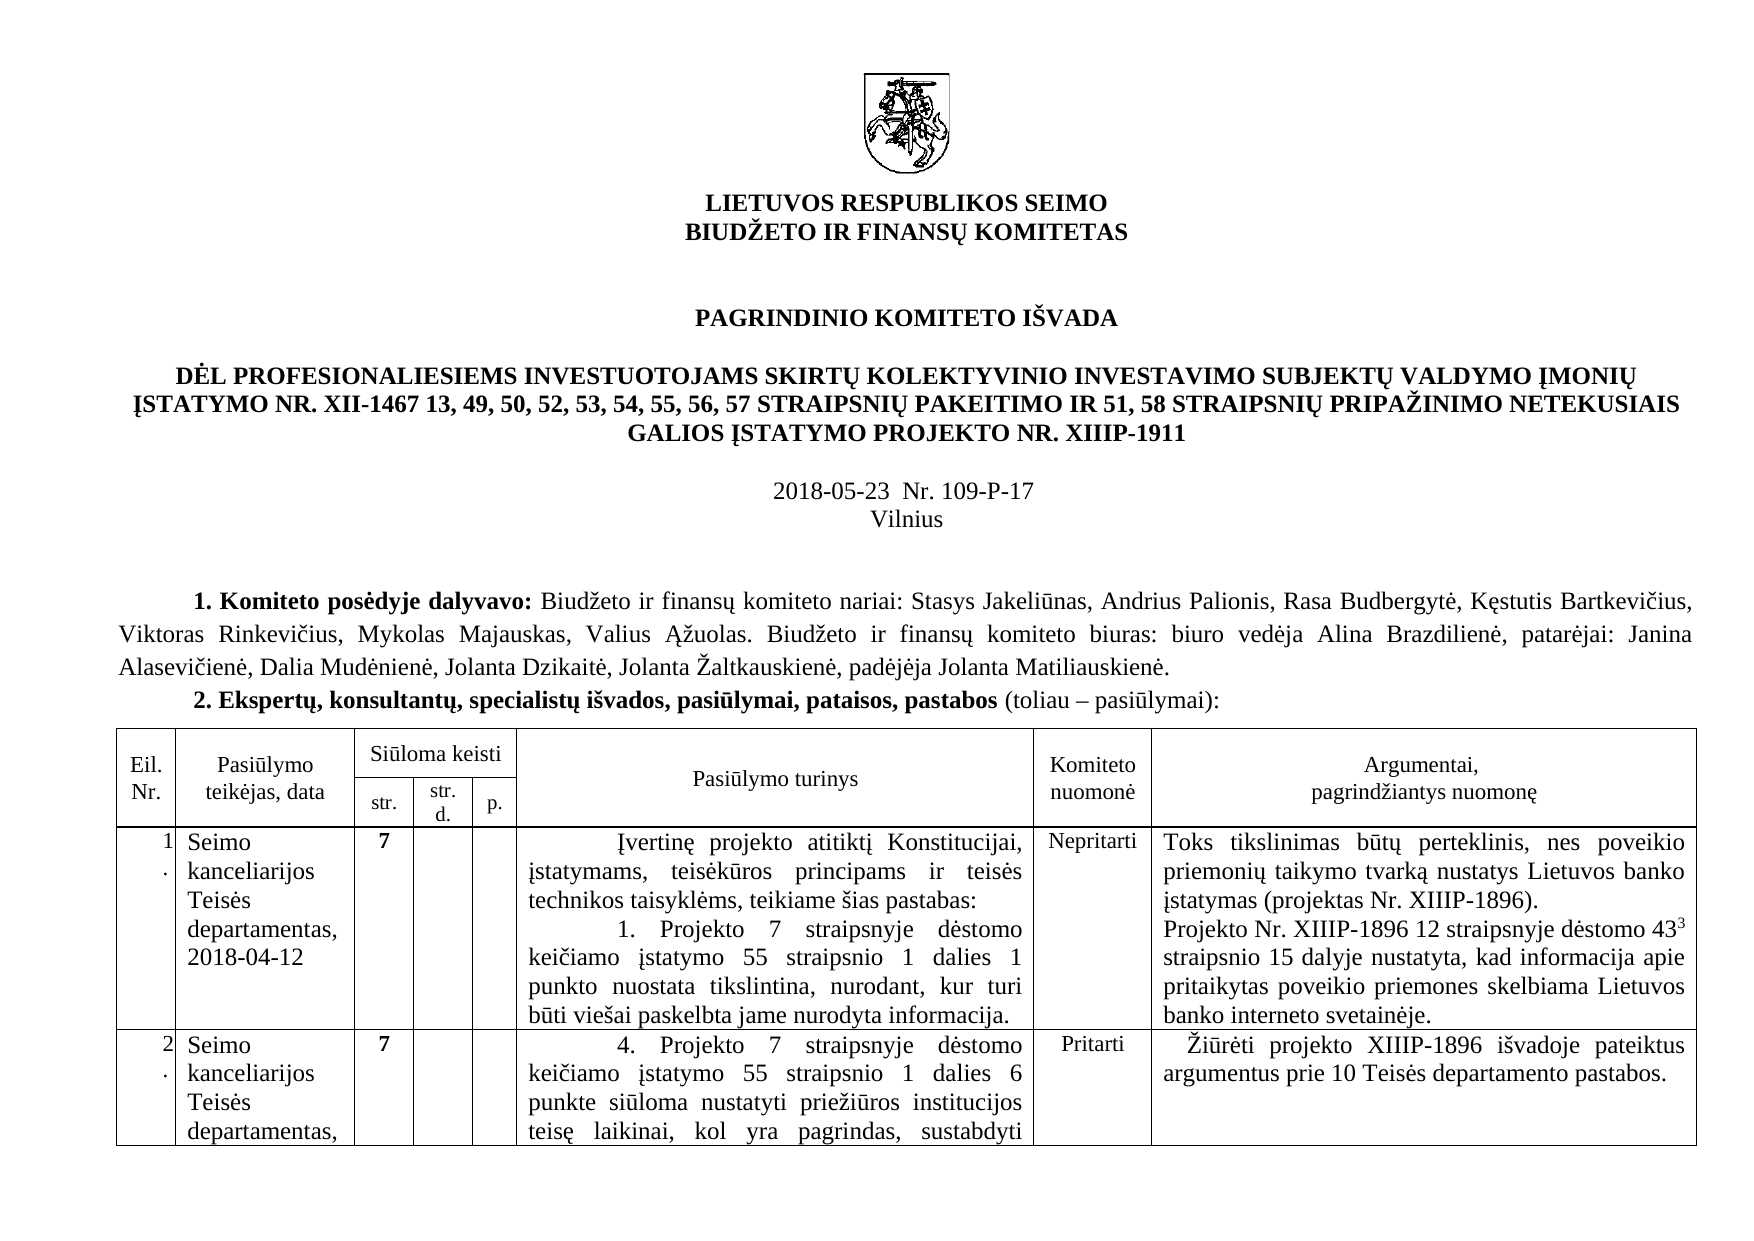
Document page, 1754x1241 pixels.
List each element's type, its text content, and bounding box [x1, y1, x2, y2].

text DĖL PROFESIONALIESIEMS INVESTUOTOJAMS SKIRTŲ KOLEKTYVINIO INVESTAVIMO SUBJEKTŲ VALDYMO ĮMONIŲ ĮSTATYMO NR. XII-1467 13, 49, 50, 52, 53, 54, 55, 56, 57 STRAIPSNIŲ PAKEITIMO IR 51, 58 STRAIPSNIŲ PRIPAŽINIMO NETEKUSIAIS GALIOS įstatymo projekto nr. XIIIP-1911 [118, 361, 1695, 447]
text Biudžeto ir finansų komitetas [118, 217, 1695, 246]
text LIETUVOS RESPUBLIKOS SEIMO [118, 188, 1695, 217]
table_cell Toks tikslinimas būtų perteklinis, nes poveikio priemonių taikymo tvarką nustatys Lietuvos banko įstatymas (projektas Nr. XIIIP-1896). Projekto Nr. XIIIP-1896 12 straipsnyje dėstomo 433 straipsnio 15 dalyje nustatyta, kad informacija apie pritaikytas poveikio priemones skelbiama Lietuvos banko interneto svetainėje. [1152, 828, 1696, 1029]
table_header Argumentai, pagrindžiantys nuomonę [1152, 729, 1696, 826]
table_cell Seimo kanceliarijos Teisės departamentas, [176, 1030, 354, 1145]
table_cell [117, 1030, 175, 1145]
table_cell 7 [355, 1030, 413, 1145]
table_cell str. d. [414, 778, 472, 826]
text 1. Komiteto posėdyje dalyvavo: Biudžeto ir finansų komiteto nariai: Stasys Jakeliūnas, Andrius Palionis, Rasa Budbergytė, Kęstutis Bartkevičius, Viktoras Rinkevičius, Mykolas Majauskas, Valius Ąžuolas. Biudžeto ir finansų komiteto biuras: biuro vedėja Alina Brazdilienė, patarėjai: Janina Alasevičienė, Dalia Mudėnienė, Jolanta Dzikaitė, Jolanta Žaltkauskienė, padėjėja Jolanta Matiliauskienė. [118, 586, 1695, 681]
text PAGRINDINIO KOMITETO IŠVADA [118, 303, 1695, 332]
table_cell Pritarti [1034, 1030, 1151, 1145]
table_cell [414, 828, 472, 1029]
text Vilnius [118, 504, 1695, 533]
table_header Pasiūlymo turinys [517, 729, 1033, 826]
table_cell [473, 828, 516, 1029]
table_cell p. [473, 778, 516, 826]
table_cell Nepritarti [1034, 828, 1151, 1029]
text 2. Ekspertų, konsultantų, specialistų išvados, pasiūlymai, pataisos, pastabos (toliau – pasiūlymai): [118, 685, 1695, 714]
table_cell [473, 1030, 516, 1145]
table_cell Įvertinę projekto atitiktį Konstitucijai, įstatymams, teisėkūros principams ir teisės technikos taisyklėms, teikiame šias pastabas: 1. Projekto 7 straipsnyje dėstomo keičiamo įstatymo 55 straipsnio 1 dalies 1 punkto nuostata tikslintina, nurodant, kur turi būti viešai paskelbta jame nurodyta informacija. [517, 828, 1033, 1029]
table_cell Žiūrėti projekto XIIIP-1896 išvadoje pateiktus argumentus prie 10 Teisės departamento pastabos. [1152, 1030, 1696, 1145]
table_header Komiteto nuomonė [1034, 729, 1151, 826]
table_cell 4. Projekto 7 straipsnyje dėstomo keičiamo įstatymo 55 straipsnio 1 dalies 6 punkte siūloma nustatyti priežiūros institucijos teisę laikinai, kol yra pagrindas, sustabdyti [517, 1030, 1033, 1145]
table_cell [414, 1030, 472, 1145]
table_cell Seimo kanceliarijos Teisės departamentas, 2018-04-12 [176, 828, 354, 1029]
table_cell str. [355, 778, 413, 826]
table_header Pasiūlymo teikėjas, data [176, 729, 354, 826]
table_cell 7 [355, 828, 413, 1029]
text 2018-05-23 Nr. 109-P-17 [118, 476, 1695, 504]
table_header Eil. Nr. [117, 729, 175, 826]
table_cell [117, 828, 175, 1029]
table_header Siūloma keisti [355, 729, 516, 777]
